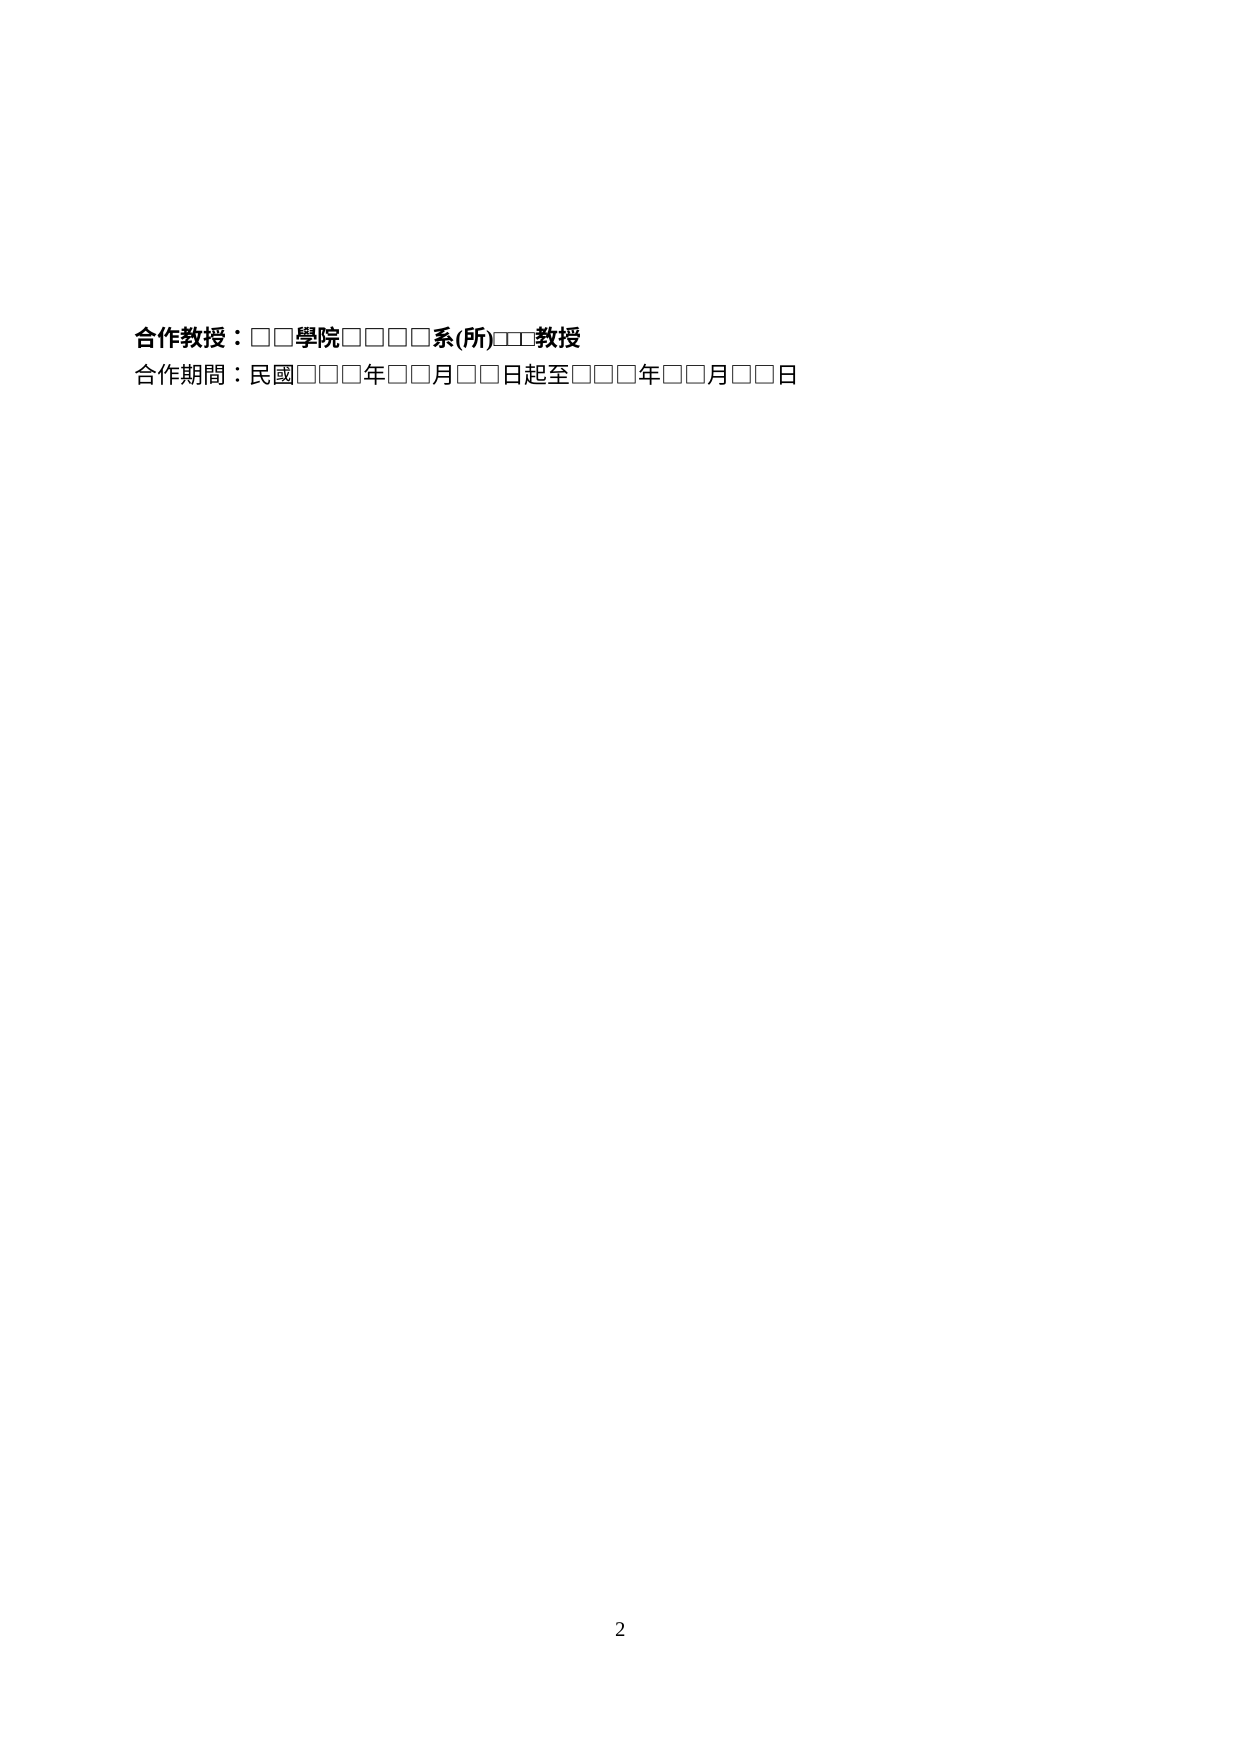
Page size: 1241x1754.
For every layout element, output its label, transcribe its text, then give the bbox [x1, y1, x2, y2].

table_cell 合作教授：□□學院□□□□系(所)□□□教授 合作期間：民國□□□年□□月□□日起至□□□年□□月□□日 [123, 138, 1117, 386]
